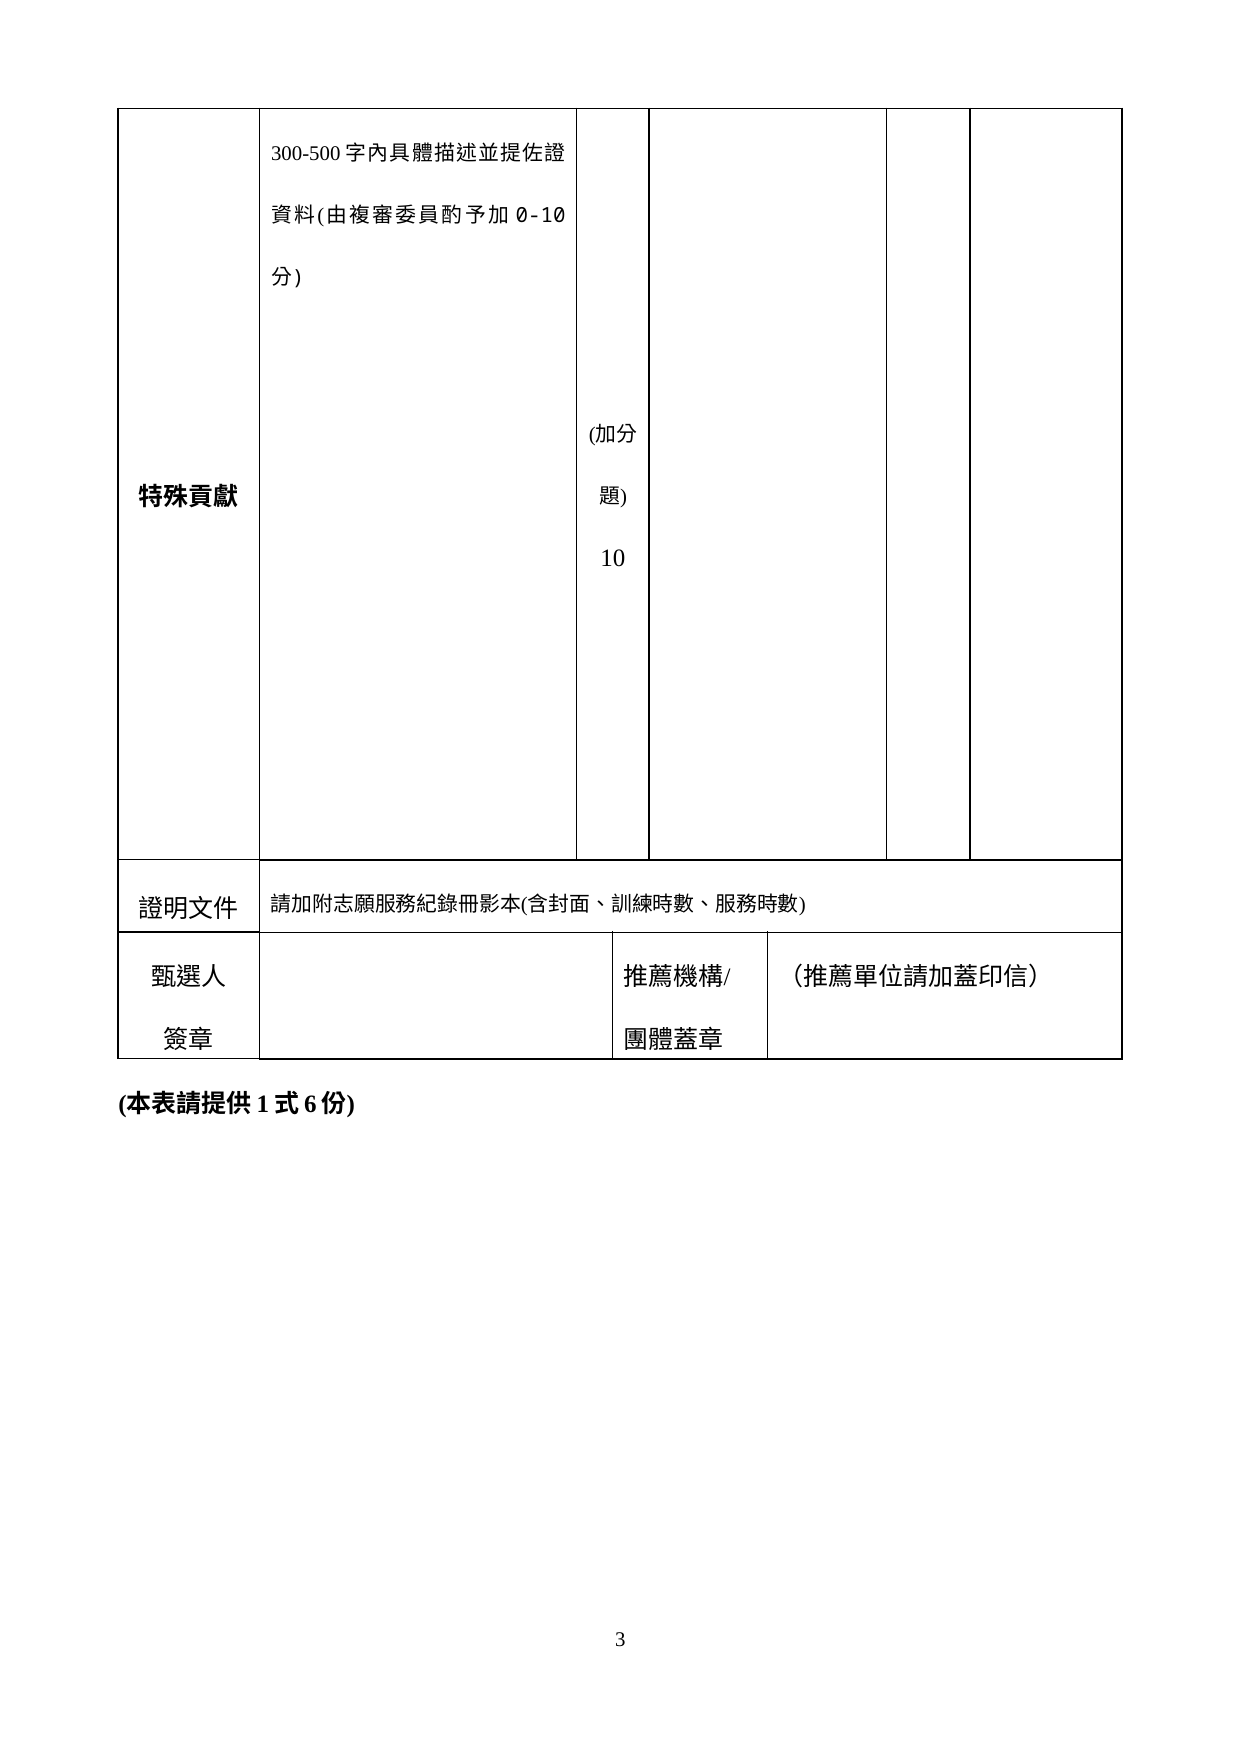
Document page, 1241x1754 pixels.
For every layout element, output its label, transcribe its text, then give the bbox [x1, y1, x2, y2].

table_cell 甄選人 簽章 [119, 933, 259, 1058]
table_cell (加分題) 10 [577, 109, 648, 859]
table_cell 特殊貢獻 [119, 109, 259, 859]
text (本表請提供1式6份) [118, 1059, 1122, 1122]
table_cell [971, 109, 1121, 859]
table_cell 推薦機構/ 團體蓋章 [613, 933, 767, 1058]
table_cell [887, 109, 969, 859]
table_cell 請加附志願服務紀錄冊影本(含封面、訓練時數、服務時數) [260, 861, 1121, 931]
table_cell [650, 109, 886, 859]
table_cell 300-500字內具體描述並提佐證資料(由複審委員酌予加0-10分) [260, 109, 576, 859]
table_cell 證明文件 [119, 860, 259, 931]
table_cell （推薦單位請加蓋印信） [768, 933, 1121, 1058]
table_cell [260, 933, 612, 1058]
